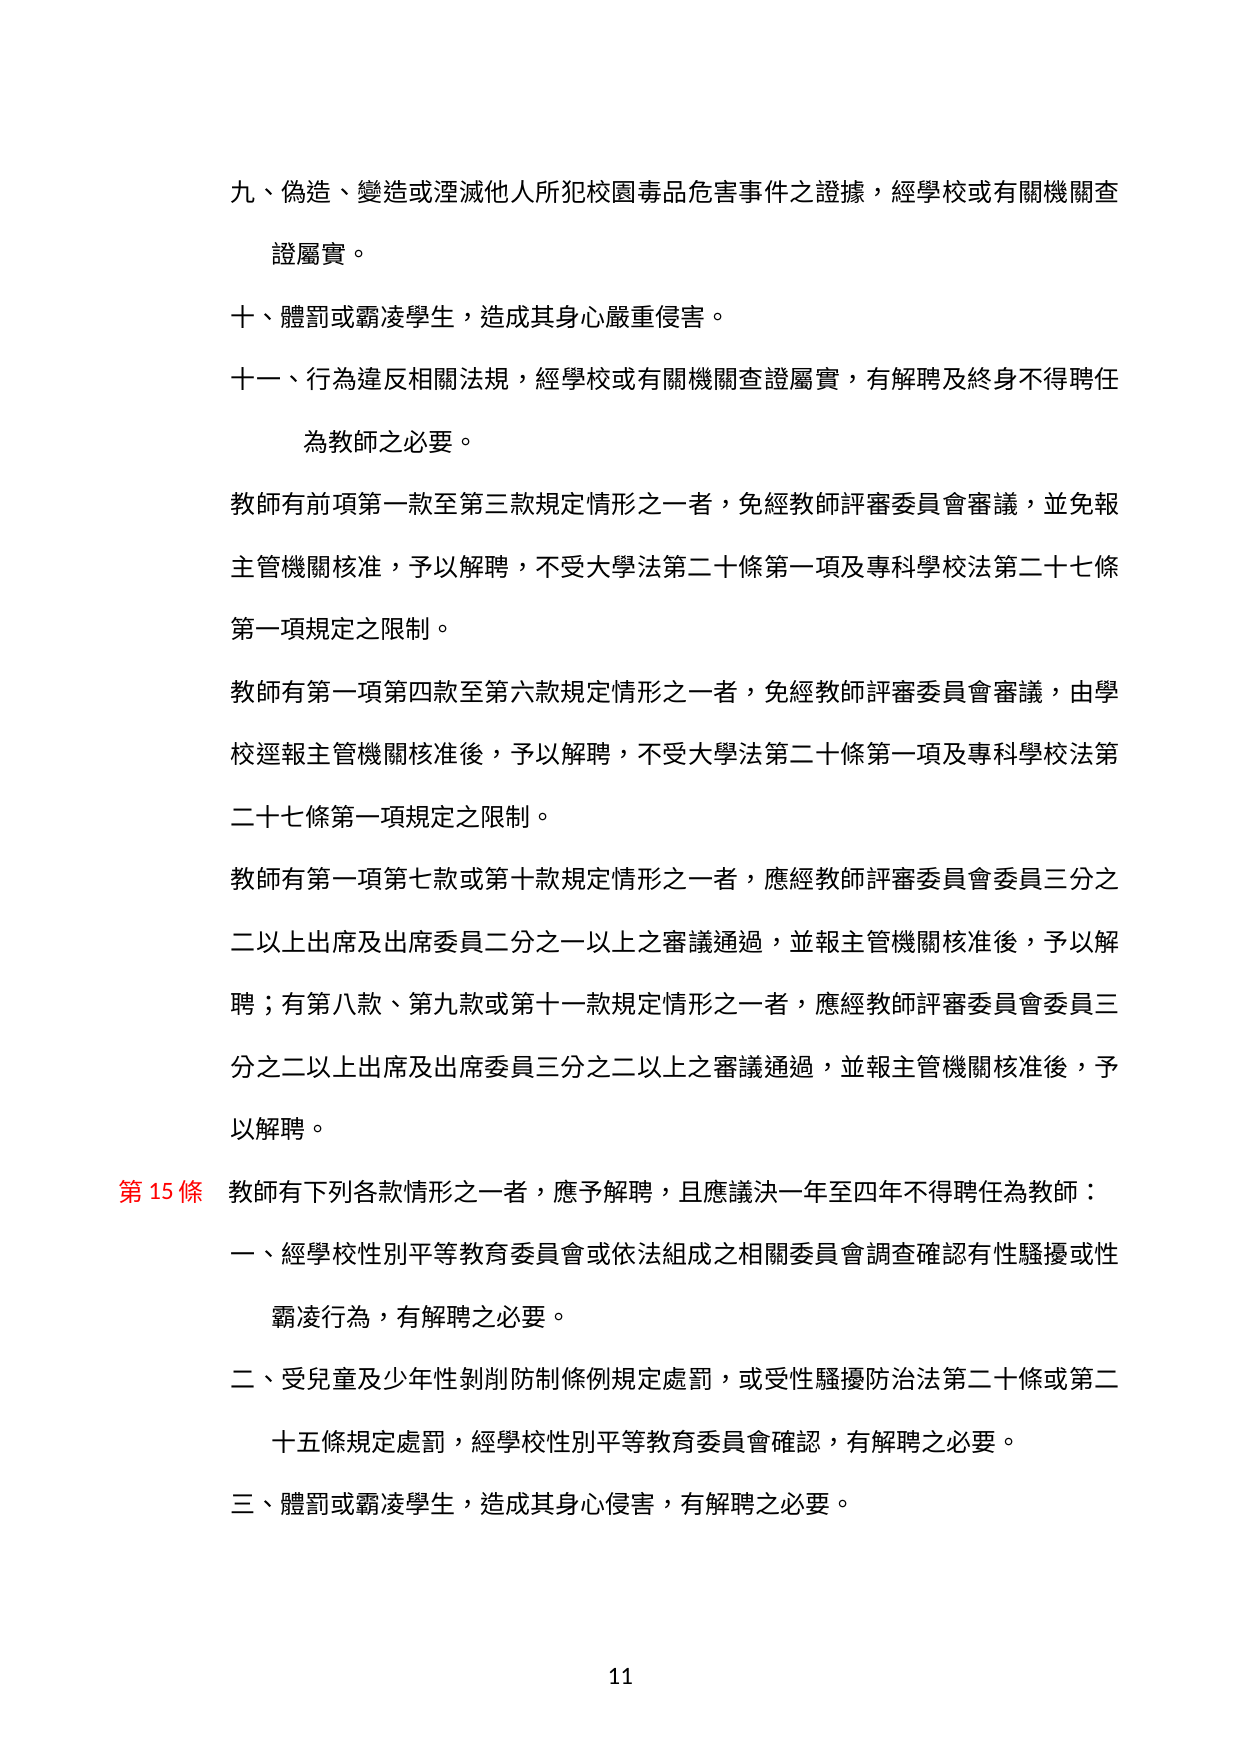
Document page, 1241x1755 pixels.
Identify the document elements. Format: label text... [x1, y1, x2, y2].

text 二、受兒童及少年性剝削防制條例規定處罰，或受性騷擾防治法第二十條或第二十五條規定處罰，經學校性別平等教育委員會確認，有解聘之必要。 [230, 1336, 1122, 1461]
text 九、偽造、變造或湮滅他人所犯校園毒品危害事件之證據，經學校或有關機關查證屬實。 [230, 149, 1122, 274]
text 一、經學校性別平等教育委員會或依法組成之相關委員會調查確認有性騷擾或性霸凌行為，有解聘之必要。 [230, 1211, 1122, 1336]
text 教師有前項第一款至第三款規定情形之一者，免經教師評審委員會審議，並免報主管機關核准，予以解聘，不受大學法第二十條第一項及專科學校法第二十七條第一項規定之限制。 [230, 461, 1122, 649]
text 十、體罰或霸凌學生，造成其身心嚴重侵害。 [230, 274, 1122, 336]
text 教師有第一項第七款或第十款規定情形之一者，應經教師評審委員會委員三分之二以上出席及出席委員二分之一以上之審議通過，並報主管機關核准後，予以解聘；有第八款、第九款或第十一款規定情形之一者，應經教師評審委員會委員三分之二以上出席及出席委員三分之二以上之審議通過，並報主管機關核准後，予以解聘。 [230, 836, 1122, 1149]
text 第15條 教師有下列各款情形之一者，應予解聘，且應議決一年至四年不得聘任為教師： [118, 1149, 1122, 1211]
text 教師有第一項第四款至第六款規定情形之一者，免經教師評審委員會審議，由學校逕報主管機關核准後，予以解聘，不受大學法第二十條第一項及專科學校法第二十七條第一項規定之限制。 [230, 649, 1122, 836]
text 十一、行為違反相關法規，經學校或有關機關查證屬實，有解聘及終身不得聘任為教師之必要。 [230, 336, 1122, 461]
text 三、體罰或霸凌學生，造成其身心侵害，有解聘之必要。 [230, 1461, 1122, 1524]
